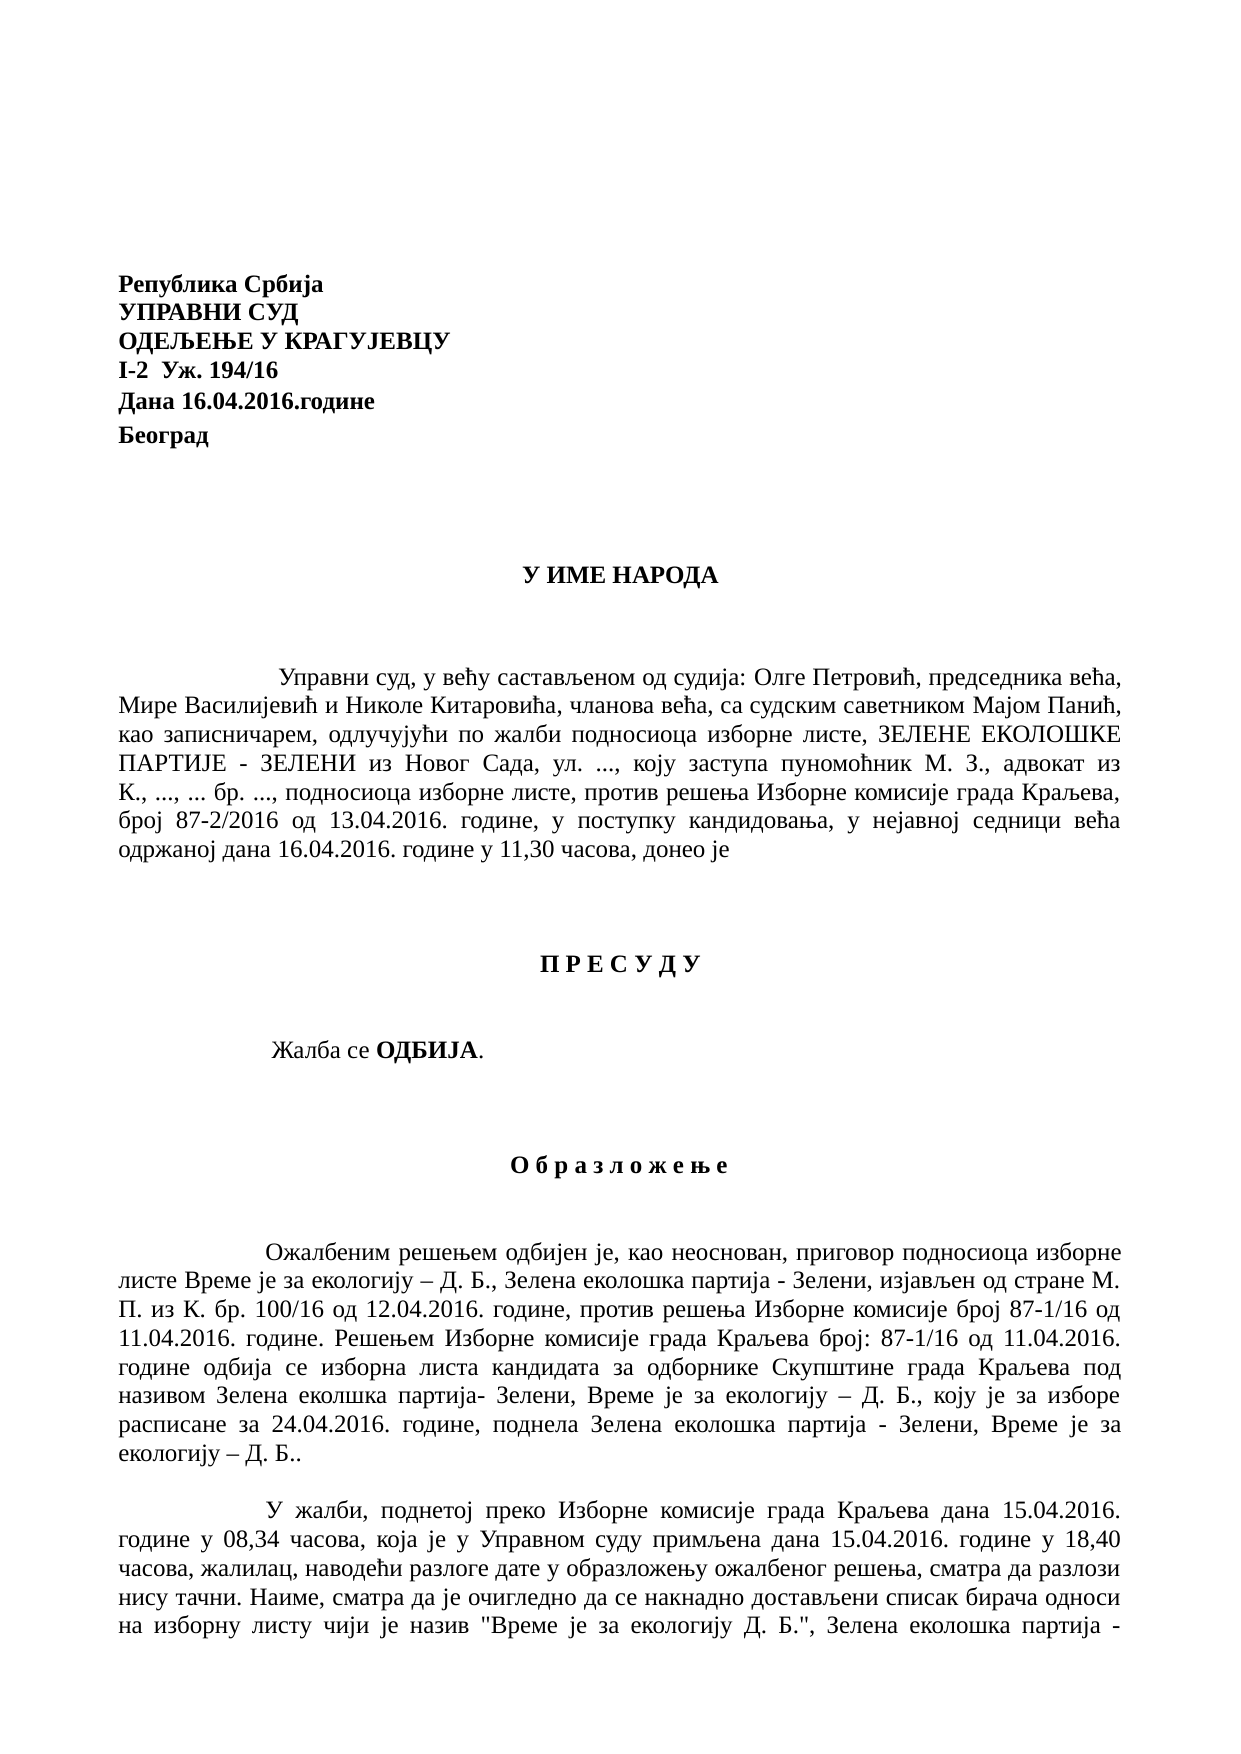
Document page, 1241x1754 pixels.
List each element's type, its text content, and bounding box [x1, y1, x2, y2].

text О б р а з л о ж е њ е [118, 1150, 1122, 1179]
text Управни суд, у већу састављеном од судија: Олге Петровић, председника већа, Мире Василијевић и Николе Китаровића, чланова већа, са судским саветником Мајом Панић, као записничарем, одлучујући по жалби подносиоца изборне листе, ЗЕЛЕНЕ ЕКОЛОШКЕ ПАРТИЈЕ - ЗЕЛЕНИ из Новог Сада, ул. ..., коју заступа пуномоћник М. З., адвокат из К., ..., ... бр. ..., подносиоца изборне листе, против решења Изборне комисије града Краљева, број 87-2/2016 од 13.04.2016. године, у поступку кандидовања, у нејавној седници већа одржаној дана 16.04.2016. године у 11,30 часова, донео је [118, 662, 1122, 863]
text ОДEЉЕЊЕ У КРАГУЈЕВЦУ [118, 326, 1122, 355]
text Дана 16.04.2016.године [118, 386, 1122, 414]
text Ожалбеним решењем одбијен је, као неоснован, приговор подносиоца изборне листе Време је за екологију – Д. Б., Зелена еколошка партија - Зелени, изјављен од стране М. П. из К. бр. 100/16 од 12.04.2016. године, против решења Изборне комисије број 87-1/16 од 11.04.2016. године. Решењем Изборне комисије града Краљева број: 87-1/16 од 11.04.2016. године одбија се изборна листа кандидата за одборнике Скупштине града Краљева под називом Зелена еколшка партија- Зелени, Време је за екологију – Д. Б., коју је за изборе расписане за 24.04.2016. године, поднела Зелена еколошка партија - Зелени, Време је за екологију – Д. Б.. [118, 1237, 1122, 1467]
text Република Србија [118, 58, 1122, 297]
text УПРАВНИ СУД [118, 297, 1122, 326]
text У жалби, поднетој преко Изборне комисије града Краљева дана 15.04.2016. године у 08,34 часова, која је у Управном суду примљена дана 15.04.2016. године у 18,40 часова, жалилац, наводећи разлоге дате у образложењу ожалбеног решења, сматра да разлози нису тачни. Наиме, сматра да је очигледно да се накнадно достављени списак бирача односи на изборну листу чији је назив "Време је за екологију Д. Б.", Зелена еколошка партија [118, 1495, 1122, 1639]
text I-2 Уж. 194/16 [118, 355, 1122, 384]
text У ИМЕ НАРОДА [118, 560, 1122, 588]
text Жалба се ОДБИЈА. [118, 1035, 1122, 1064]
text П Р Е С У Д У [118, 949, 1122, 978]
text Београд [118, 420, 1122, 448]
